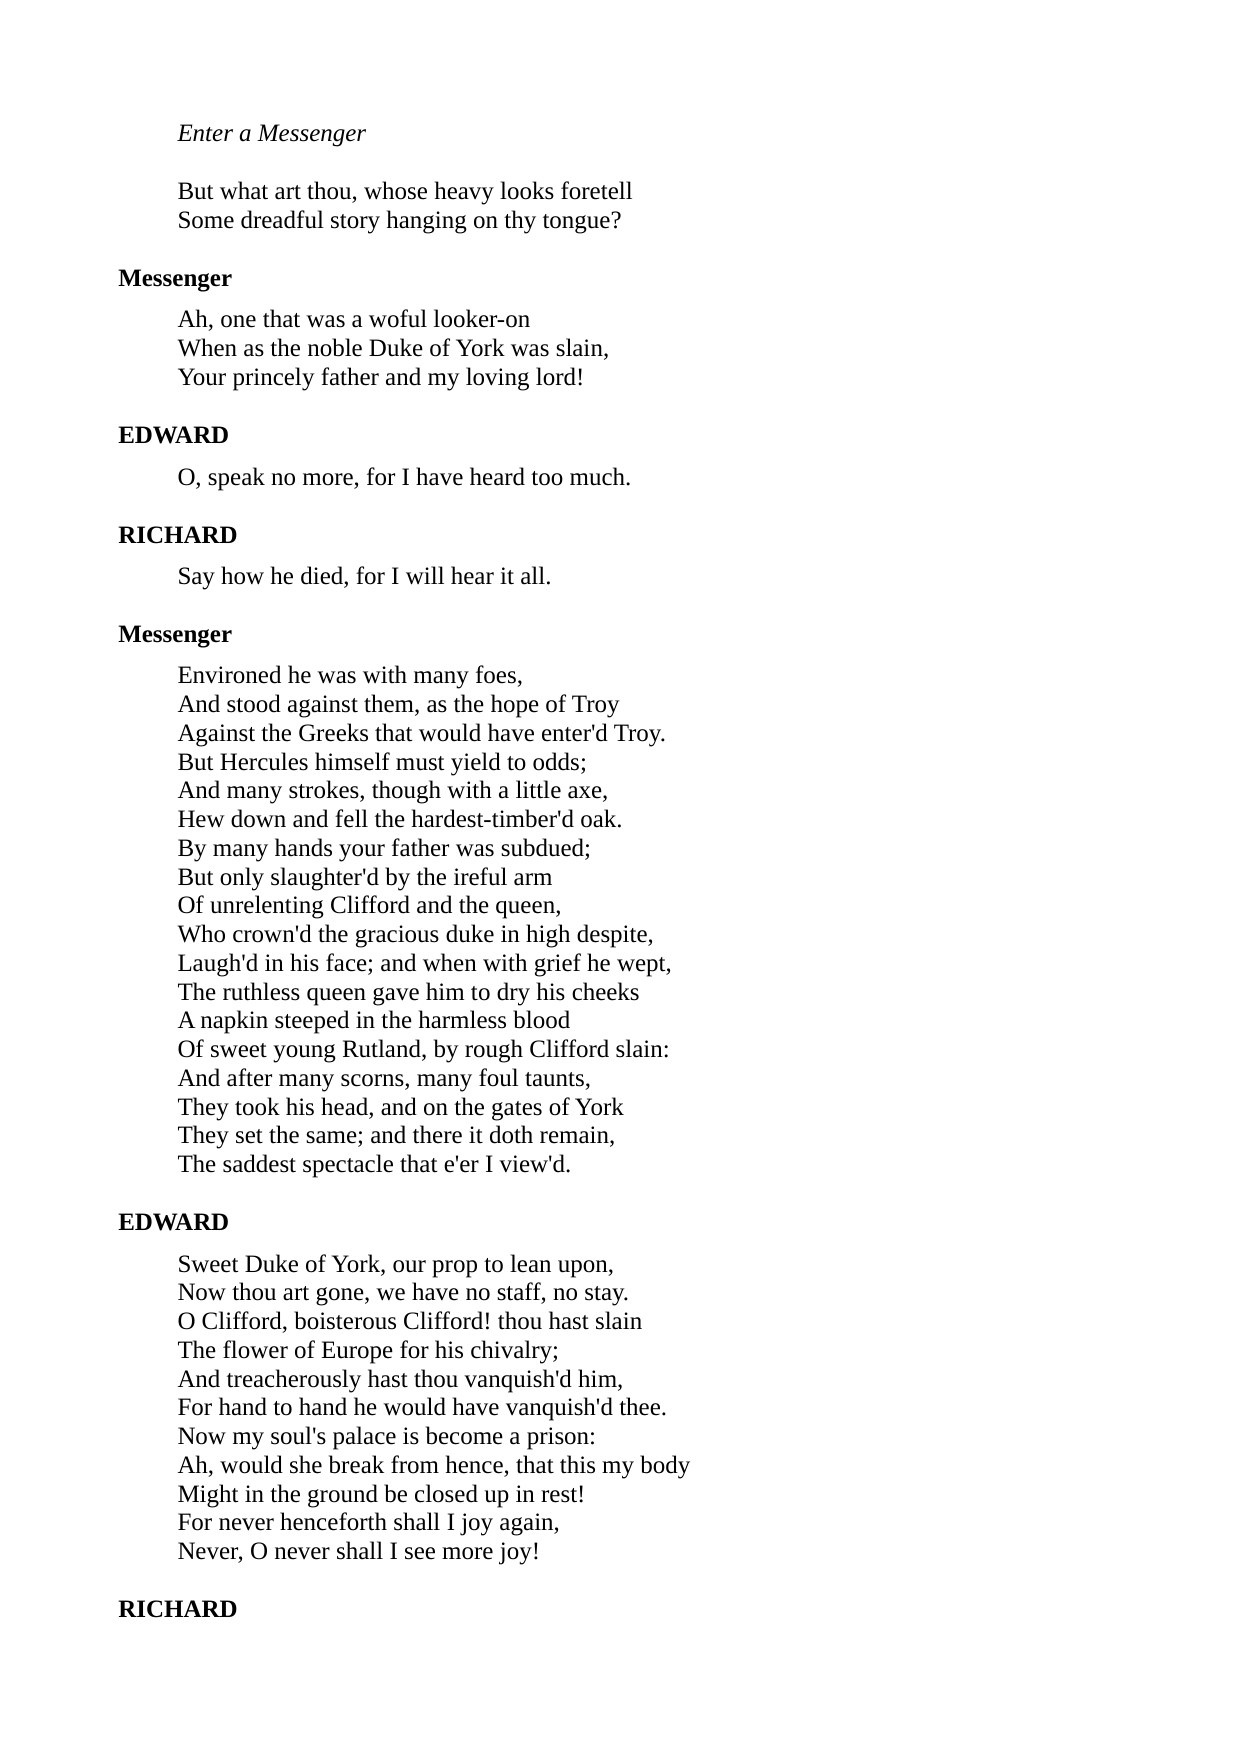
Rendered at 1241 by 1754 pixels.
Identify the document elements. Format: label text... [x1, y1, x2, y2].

text RICHARD [118, 520, 1122, 548]
text Enter a Messenger [177, 118, 1063, 147]
text But what art thou, whose heavy looks foretell Some dreadful story hanging on thy tongue? [177, 176, 1063, 234]
text O, speak no more, for I have heard too much. [177, 462, 1063, 490]
text RICHARD [118, 1594, 1122, 1623]
text Ah, one that was a woful looker-on When as the noble Duke of York was slain, Your princely father and my loving lord! [177, 304, 1063, 391]
text Say how he died, for I will hear it all. [177, 561, 1063, 590]
text EDWARD [118, 420, 1122, 449]
text Environed he was with many foes, And stood against them, as the hope of Troy Against the Greeks that would have enter'd Troy. But Hercules himself must yield to odds; And many strokes, though with a little axe, Hew down and fell the hardest-timber'd oak. By many hands your father was subdued; But only slaughter'd by the ireful arm Of unrelenting Clifford and the queen, Who crown'd the gracious duke in high despite, Laugh'd in his face; and when with grief he wept, The ruthless queen gave him to dry his cheeks A napkin steeped in the harmless blood Of sweet young Rutland, by rough Clifford slain: And after many scorns, many foul taunts, They took his head, and on the gates of York They set the same; and there it doth remain, The saddest spectacle that e'er I view'd. [177, 661, 1063, 1178]
text Sweet Duke of York, our prop to lean upon, Now thou art gone, we have no staff, no stay. O Clifford, boisterous Clifford! thou hast slain The flower of Europe for his chivalry; And treacherously hast thou vanquish'd him, For hand to hand he would have vanquish'd thee. Now my soul's palace is become a prison: Ah, would she break from hence, that this my body Might in the ground be closed up in rest! For never henceforth shall I joy again, Never, O never shall I see more joy! [177, 1249, 1063, 1565]
text Messenger [118, 619, 1122, 648]
text Messenger [118, 263, 1122, 292]
text EDWARD [118, 1207, 1122, 1236]
